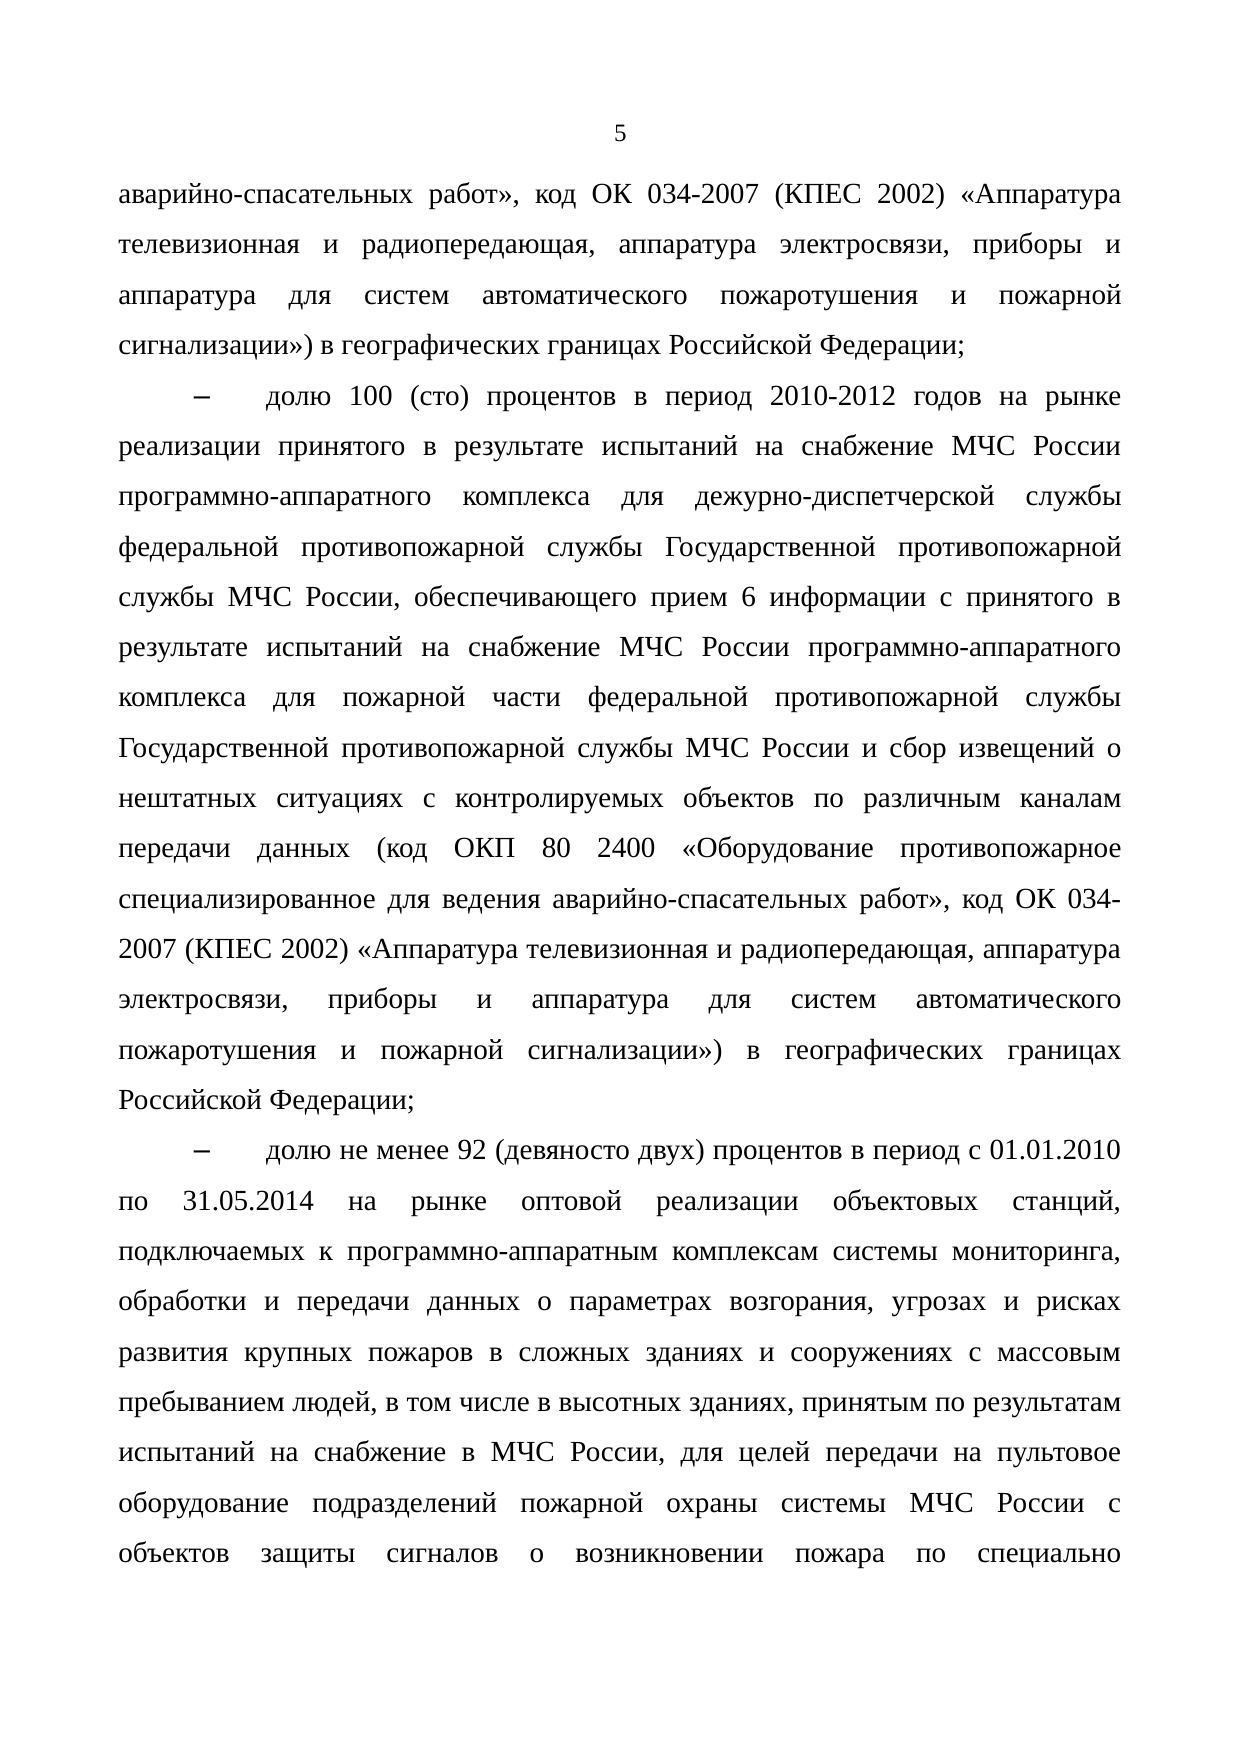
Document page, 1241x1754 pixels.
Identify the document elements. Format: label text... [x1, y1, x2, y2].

list долю не менее 92 (девяносто двух) процентов в период с 01.01.2010 по 31.05.2014 на рынке оптовой реализации объектовых станций, подключаемых к программно-аппаратным комплексам системы мониторинга, обработки и передачи данных о параметрах возгорания, угрозах и рисках развития крупных пожаров в сложных зданиях и сооружениях с массовым пребыванием людей, в том числе в высотных зданиях, принятым по результатам испытаний на снабжение в МЧС России, для целей передачи на пультовое оборудование подразделений пожарной охраны системы МЧС России с объектов защиты сигналов о возникновении пожара по специально [118, 1132, 1122, 1568]
list долю 100 (сто) процентов в период 2010-2012 годов на рынке реализации принятого в результате испытаний на снабжение МЧС России программно-аппаратного комплекса для дежурно-диспетчерской службы федеральной противопожарной службы Государственной противопожарной службы МЧС России, обеспечивающего прием 6 информации с принятого в результате испытаний на снабжение МЧС России программно-аппаратного комплекса для пожарной части федеральной противопожарной службы Государственной противопожарной службы МЧС России и сбор извещений о нештатных ситуациях с контролируемых объектов по различным каналам передачи данных (код ОКП 80 2400 «Оборудование противопожарное специализированное для ведения аварийно-спасательных работ», код ОК 034-2007 (КПЕС 2002) «Аппаратура телевизионная и радиопередающая, аппаратура электросвязи, приборы и аппаратура для систем автоматического пожаротушения и пожарной сигнализации») в географических границах Российской Федерации; [118, 378, 1122, 1116]
list аварийно-спасательных работ», код ОК 034-2007 (КПЕС 2002) «Аппаратура телевизионная и радиопередающая, аппаратура электросвязи, приборы и аппаратура для систем автоматического пожаротушения и пожарной сигнализации») в географических границах Российской Федерации; [118, 176, 1122, 361]
